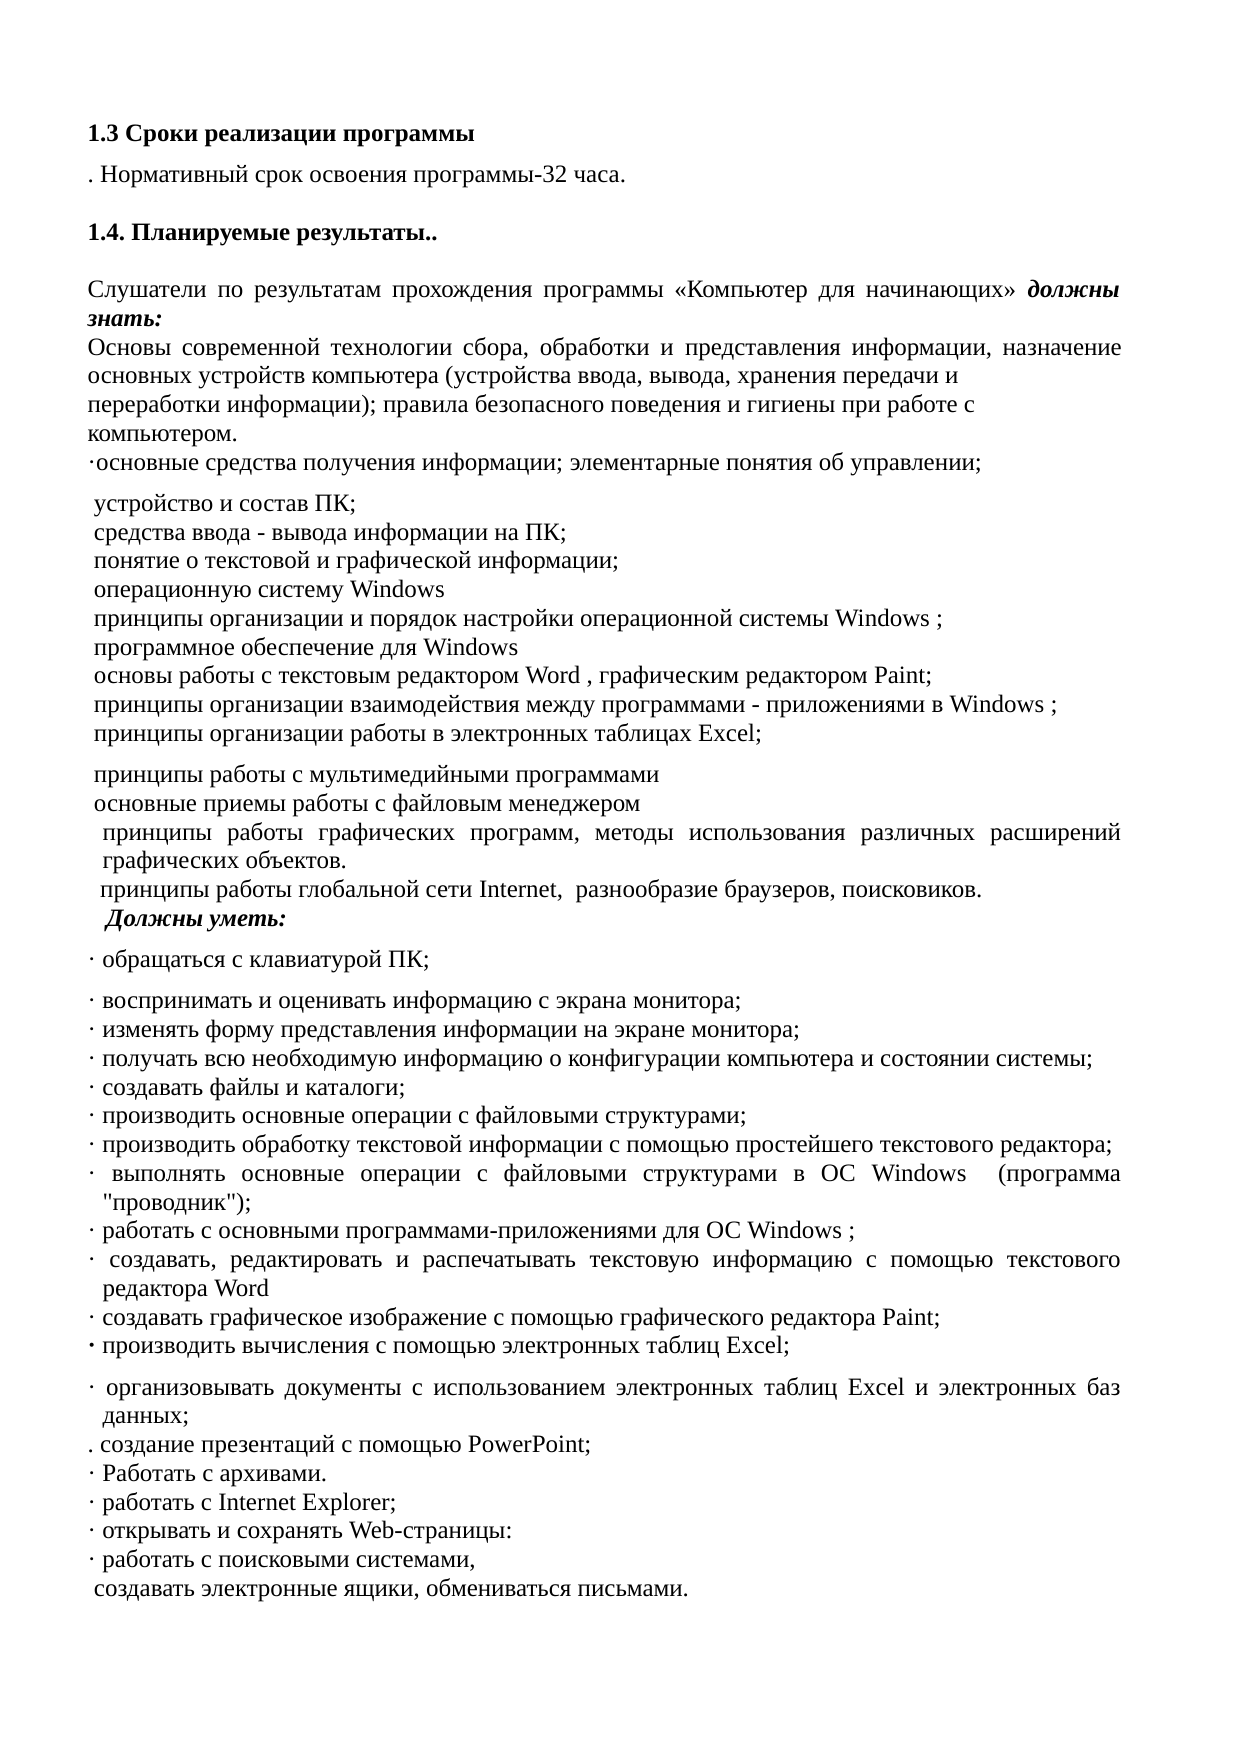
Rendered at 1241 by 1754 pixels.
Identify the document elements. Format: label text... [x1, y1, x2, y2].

text основы работы с текстовым редактором Word , графическим редактором Paint; [87, 661, 1122, 689]
text · создавать файлы и каталоги; [87, 1072, 1122, 1101]
text понятие о текстовой и графической информации; [87, 546, 1122, 574]
text принципы работы графических программ, методы использования различных расширений графических объектов. [87, 817, 1122, 874]
text принципы организации и порядок настройки операционной системы Windows ; [87, 603, 1122, 632]
text · воспринимать и оценивать информацию с экрана монитора; [87, 986, 1122, 1014]
text · производить обработку текстовой информации с помощью простейшего текстового редактора; [87, 1129, 1122, 1158]
text · получать всю необходимую информацию о конфигурации компьютера и состоянии системы; [87, 1043, 1122, 1072]
text Основы современной технологии сбора, обработки и представления информации, назначение основных устройств компьютера (устройства ввода, вывода, хранения передачи и [87, 332, 1122, 389]
text переработки информации); правила безопасного поведения и гигиены при работе с компьютером. [87, 389, 1122, 447]
text Должны уметь: [87, 903, 1122, 932]
text операционную систему Windows [87, 574, 1122, 603]
text принципы работы с мультимедийными программами [87, 759, 1122, 788]
text принципы работы глобальной сети Internet, разнообразие браузеров, поисковиков. [87, 874, 1122, 903]
text · организовывать документы с использованием электронных таблиц Excel и электронных баз данных; [87, 1372, 1122, 1429]
text Слушатели по результатам прохождения программы «Компьютер для начинающих» должны знать: [87, 274, 1122, 332]
text · работать с Internet Explorer; [87, 1487, 1122, 1516]
text создавать электронные ящики, обмениваться письмами. [87, 1573, 1122, 1602]
text · работать с поисковыми системами, [87, 1544, 1122, 1573]
text · выполнять основные операции с файловыми структурами в ОС Windows (программа "проводник"); [87, 1158, 1122, 1216]
text · создавать графическое изображение с помощью графического редактора Paint; [87, 1302, 1122, 1331]
text программное обеспечение для Windows [87, 632, 1122, 661]
text · открывать и сохранять Web-страницы: [87, 1516, 1122, 1544]
text · производить основные операции с файловыми структурами; [87, 1101, 1122, 1129]
text · работать с основными программами-приложениями для ОС Windows ; [87, 1216, 1122, 1244]
text · изменять форму представления информации на экране монитора; [87, 1014, 1122, 1043]
text · обращаться с клавиатурой ПК; [87, 944, 1122, 973]
text средства ввода - вывода информации на ПК; [87, 517, 1122, 546]
text принципы организации работы в электронных таблицах Excel; [87, 718, 1122, 747]
text . Нормативный срок освоения программы-32 часа. [87, 159, 1122, 188]
text 1.3 Сроки реализации программы [87, 118, 1122, 147]
text основные приемы работы с файловым менеджером [87, 788, 1122, 817]
text ·основные средства получения информации; элементарные понятия об управлении; [87, 447, 1122, 476]
text . создание презентаций с помощью PowerPoint; [87, 1429, 1122, 1458]
text · Работать с архивами. [87, 1458, 1122, 1487]
text · производить вычисления с помощью электронных таблиц Excel; [87, 1331, 1122, 1359]
text принципы организации взаимодействия между программами - приложениями в Windows ; [87, 689, 1122, 718]
text 1.4. Планируемые результаты.. [87, 217, 1122, 246]
text устройство и состав ПК; [87, 488, 1122, 517]
text · создавать, редактировать и распечатывать текстовую информацию с помощью текстового редактора Word [87, 1244, 1122, 1302]
